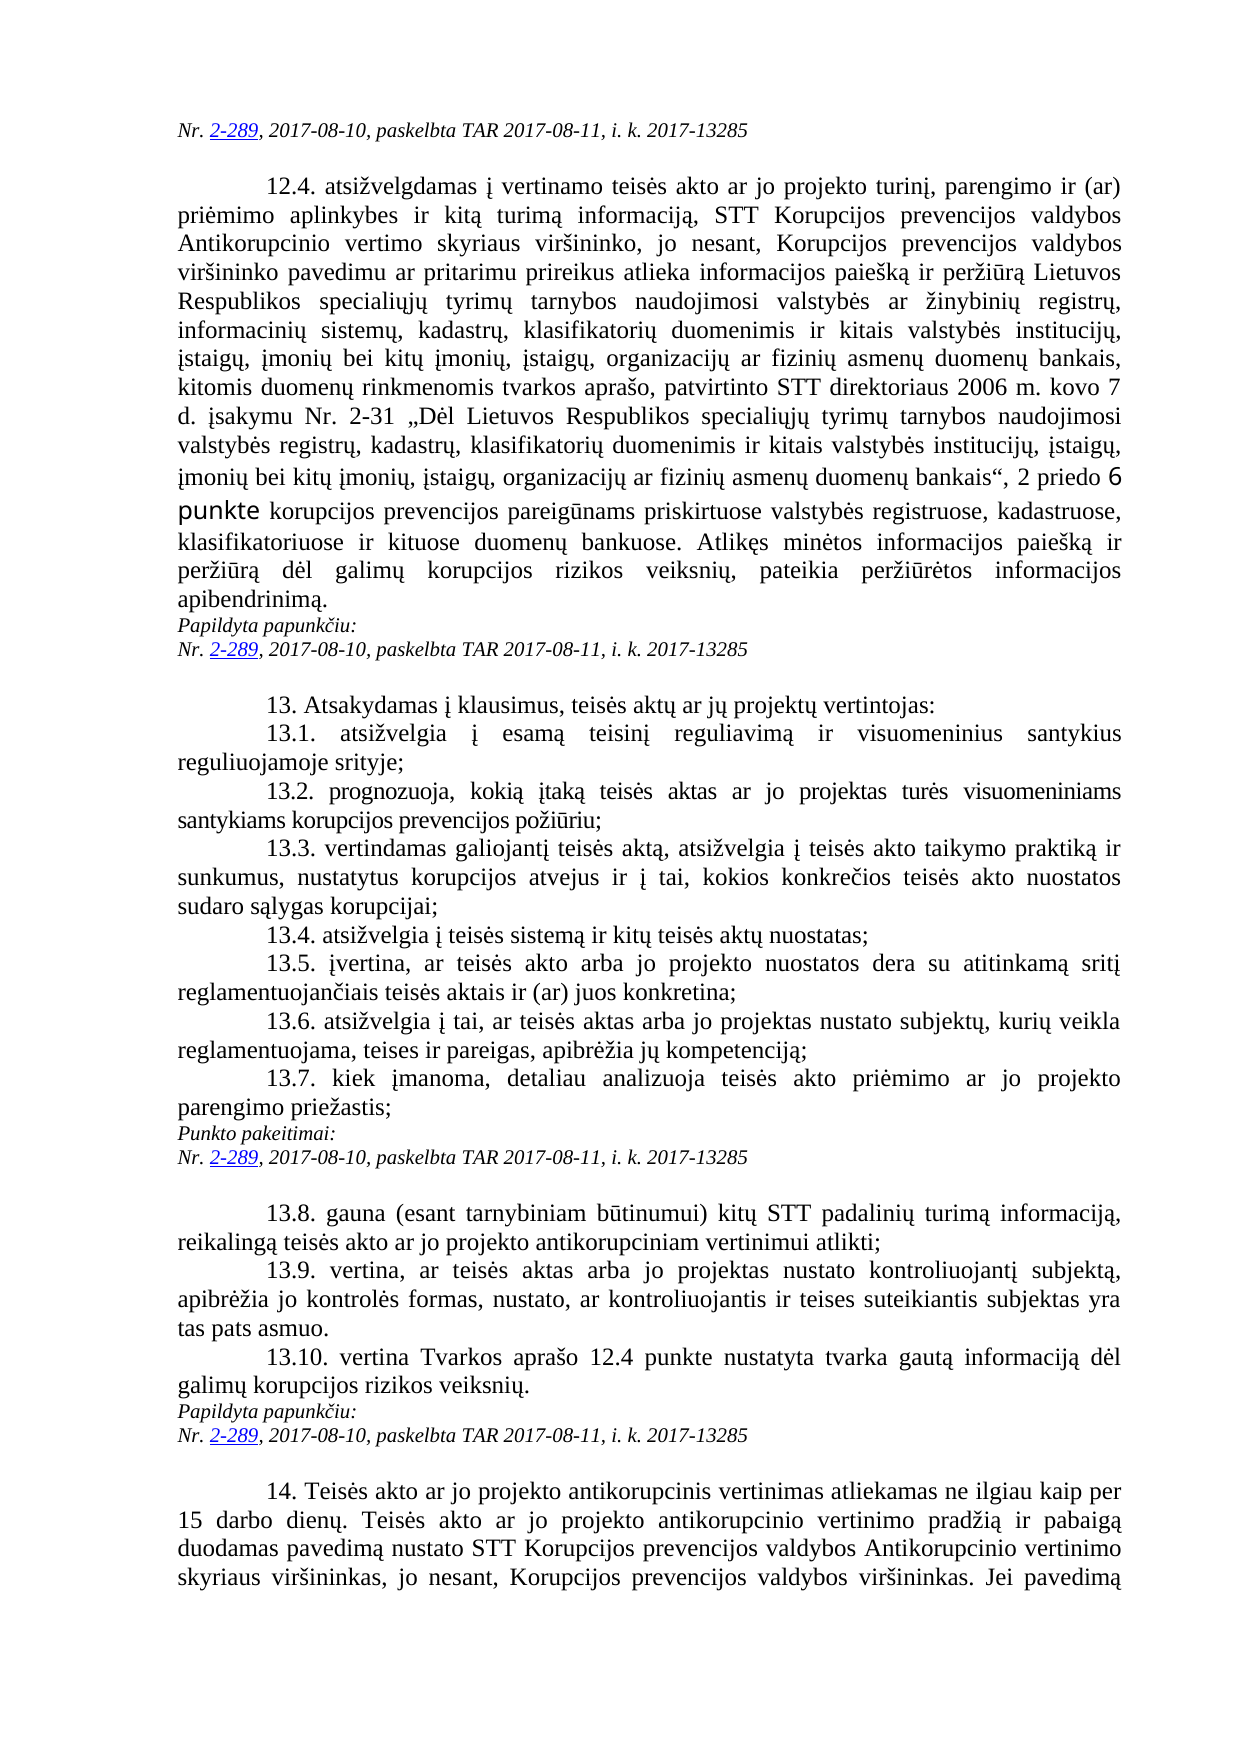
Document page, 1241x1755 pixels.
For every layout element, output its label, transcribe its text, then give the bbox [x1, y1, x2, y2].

text Punkto pakeitimai: [177, 1121, 1122, 1145]
text 13.3. vertindamas galiojantį teisės aktą, atsižvelgia į teisės akto taikymo praktiką ir sunkumus, nustatytus korupcijos atvejus ir į tai, kokios konkrečios teisės akto nuostatos sudaro sąlygas korupcijai; [177, 833, 1122, 920]
text 13.5. įvertina, ar teisės akto arba jo projekto nuostatos dera su atitinkamą sritį reglamentuojančiais teisės aktais ir (ar) juos konkretina; [177, 948, 1122, 1006]
text 13.10. vertina Tvarkos aprašo 12.4 punkte nustatyta tvarka gautą informaciją dėl galimų korupcijos rizikos veiksnių. [177, 1342, 1122, 1399]
text 13.8. gauna (esant tarnybiniam būtinumui) kitų STT padalinių turimą informaciją, reikalingą teisės akto ar jo projekto antikorupciniam vertinimui atlikti; [177, 1198, 1122, 1255]
text Nr. 2-289, 2017-08-10, paskelbta TAR 2017-08-11, i. k. 2017-13285 [177, 637, 1122, 661]
text 13.9. vertina, ar teisės aktas arba jo projektas nustato kontroliuojantį subjektą, apibrėžia jo kontrolės formas, nustato, ar kontroliuojantis ir teises suteikiantis subjektas yra tas pats asmuo. [177, 1255, 1122, 1342]
text 13.2. prognozuoja, kokią įtaką teisės aktas ar jo projektas turės visuomeniniams santykiams korupcijos prevencijos požiūriu; [177, 776, 1122, 833]
text 13.4. atsižvelgia į teisės sistemą ir kitų teisės aktų nuostatas; [177, 920, 1122, 948]
text 14. Teisės akto ar jo projekto antikorupcinis vertinimas atliekamas ne ilgiau kaip per 15 darbo dienų. Teisės akto ar jo projekto antikorupcinio vertinimo pradžią ir pabaigą duodamas pavedimą nustato STT Korupcijos prevencijos valdybos Antikorupcinio vertinimo skyriaus viršininkas, jo nesant, Korupcijos prevencijos valdybos viršininkas. Jei pavedimą [177, 1476, 1122, 1591]
text 13.1. atsižvelgia į esamą teisinį reguliavimą ir visuomeninius santykius reguliuojamoje srityje; [177, 718, 1122, 776]
text 13.6. atsižvelgia į tai, ar teisės aktas arba jo projektas nustato subjektų, kurių veikla reglamentuojama, teises ir pareigas, apibrėžia jų kompetenciją; [177, 1006, 1122, 1063]
text 13.7. kiek įmanoma, detaliau analizuoja teisės akto priėmimo ar jo projekto parengimo priežastis; [177, 1063, 1122, 1121]
text Nr. 2-289, 2017-08-10, paskelbta TAR 2017-08-11, i. k. 2017-13285 [177, 1145, 1122, 1169]
text Nr. 2-289, 2017-08-10, paskelbta TAR 2017-08-11, i. k. 2017-13285 [177, 118, 1122, 142]
text Papildyta papunkčiu: [177, 613, 1122, 637]
text 12.4. atsižvelgdamas į vertinamo teisės akto ar jo projekto turinį, parengimo ir (ar) priėmimo aplinkybes ir kitą turimą informaciją, STT Korupcijos prevencijos valdybos Antikorupcinio vertimo skyriaus viršininko, jo nesant, Korupcijos prevencijos valdybos viršininko pavedimu ar pritarimu prireikus atlieka informacijos paiešką ir peržiūrą Lietuvos Respublikos specialiųjų tyrimų tarnybos naudojimosi valstybės ar žinybinių registrų, informacinių sistemų, kadastrų, klasifikatorių duomenimis ir kitais valstybės institucijų, įstaigų, įmonių bei kitų įmonių, įstaigų, organizacijų ar fizinių asmenų duomenų bankais, kitomis duomenų rinkmenomis tvarkos aprašo, patvirtinto STT direktoriaus 2006 m. kovo 7 d. įsakymu Nr. 2-31 „Dėl Lietuvos Respublikos specialiųjų tyrimų tarnybos naudojimosi valstybės registrų, kadastrų, klasifikatorių duomenimis ir kitais valstybės institucijų, įstaigų, įmonių bei kitų įmonių, įstaigų, organizacijų ar fizinių asmenų duomenų bankais“, 2 priedo 6 punkte korupcijos prevencijos pareigūnams priskirtuose valstybės registruose, kadastruose, klasifikatoriuose ir kituose duomenų bankuose. Atlikęs minėtos informacijos paiešką ir peržiūrą dėl galimų korupcijos rizikos veiksnių, pateikia peržiūrėtos informacijos apibendrinimą. [177, 171, 1122, 613]
text Papildyta papunkčiu: [177, 1399, 1122, 1423]
text Nr. 2-289, 2017-08-10, paskelbta TAR 2017-08-11, i. k. 2017-13285 [177, 1423, 1122, 1447]
text 13. Atsakydamas į klausimus, teisės aktų ar jų projektų vertintojas: [177, 690, 1122, 718]
